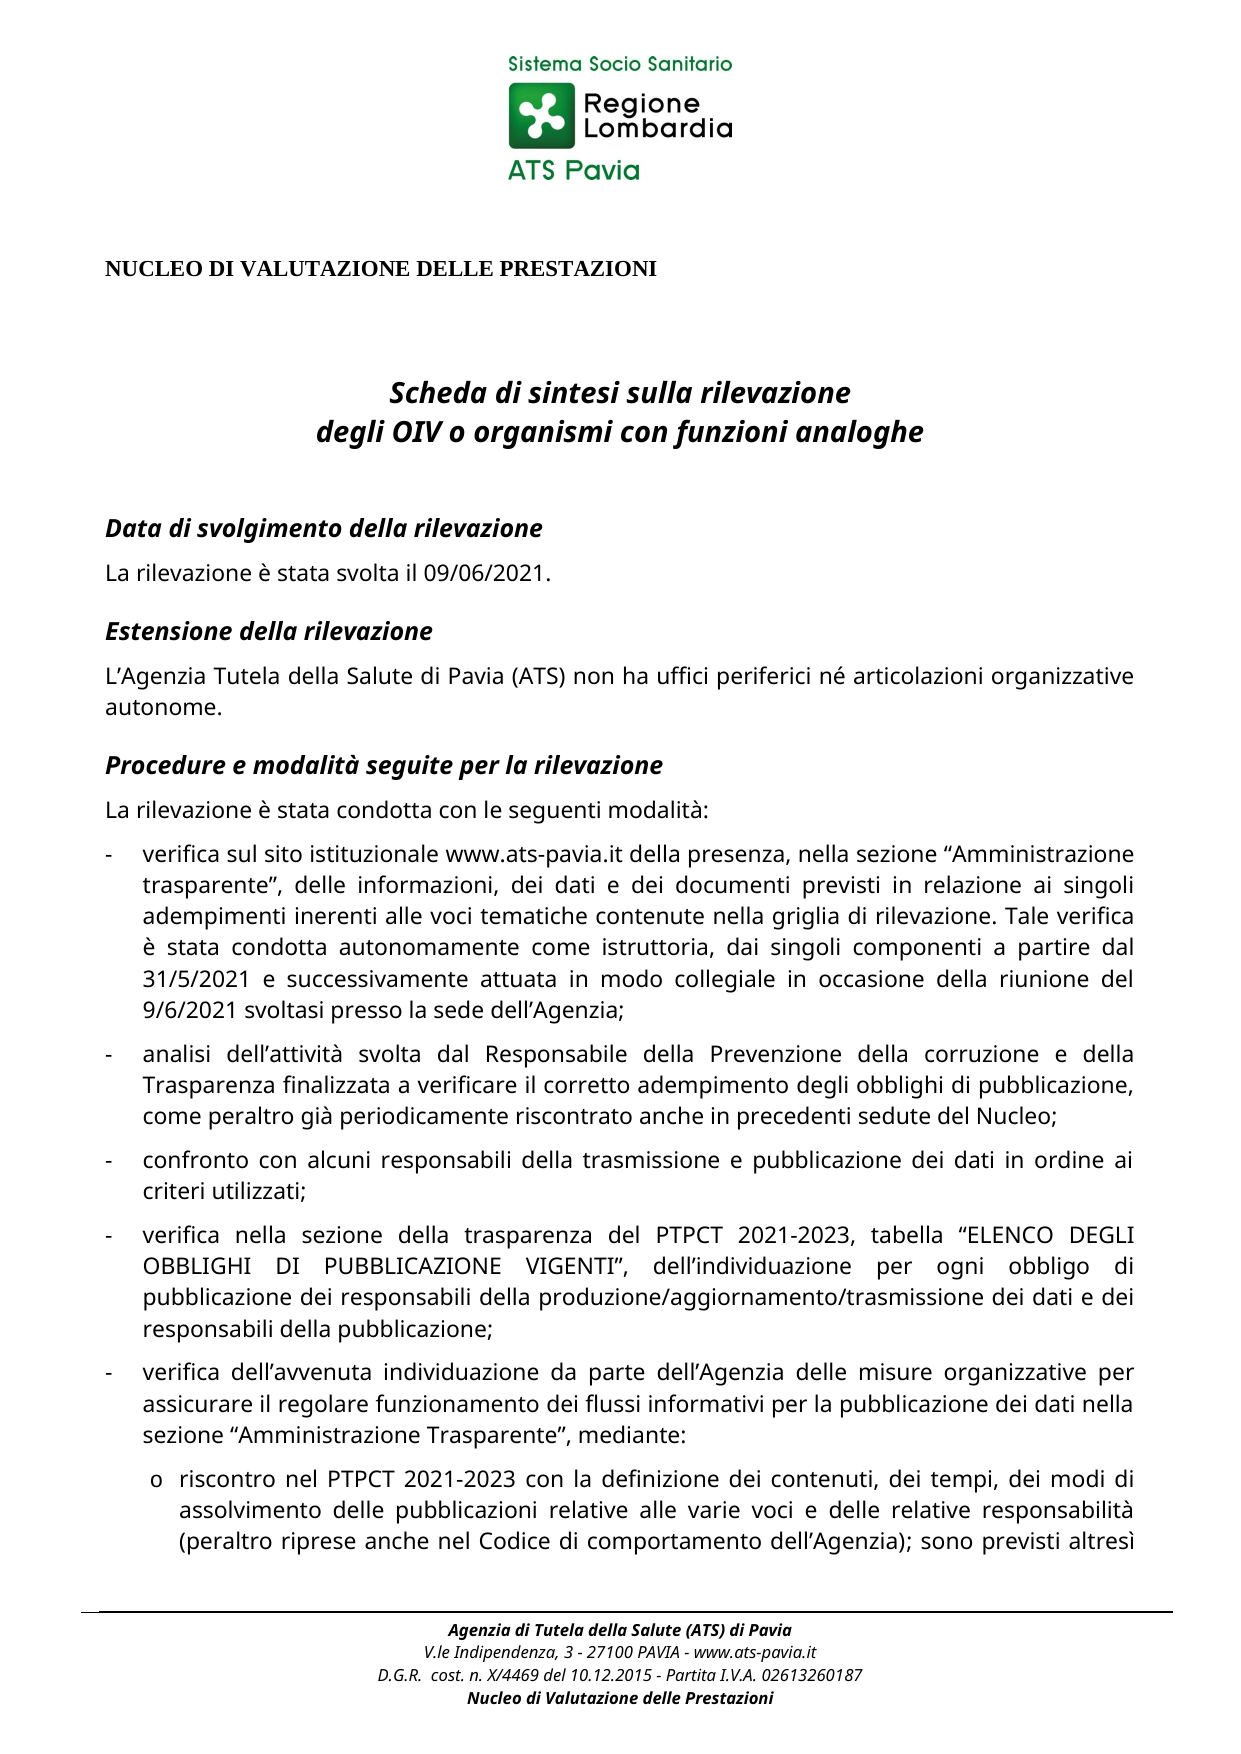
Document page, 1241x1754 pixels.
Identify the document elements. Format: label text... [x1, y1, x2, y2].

list verifica sul sito istituzionale www.ats-pavia.it della presenza, nella sezione “Amministrazione trasparente”, delle informazioni, dei dati e dei documenti previsti in relazione ai singoli adempimenti inerenti alle voci tematiche contenute nella griglia di rilevazione. Tale verifica è stata condotta autonomamente come istruttoria, dai singoli componenti a partire dal 31/5/2021 e successivamente attuata in modo collegiale in occasione della riunione del 9/6/2021 svoltasi presso la sede dell’Agenzia; [105, 838, 1135, 1025]
picture [508, 56, 732, 180]
text La rilevazione è stata condotta con le seguenti modalità: [105, 794, 1135, 825]
subtitle Data di svolgimento della rilevazione [105, 510, 1135, 544]
text NUCLEO DI VALUTAZIONE DELLE PRESTAZIONI [105, 255, 1135, 281]
subtitle Estensione della rilevazione [105, 613, 1135, 647]
text Scheda di sintesi sulla rilevazione degli OIV o organismi con funzioni analoghe [105, 372, 1135, 451]
text L’Agenzia Tutela della Salute di Pavia (ATS) non ha uffici periferici né articolazioni organizzative autonome. [105, 660, 1135, 722]
list verifica nella sezione della trasparenza del PTPCT 2021-2023, tabella “ELENCO DEGLI OBBLIGHI DI PUBBLICAZIONE VIGENTI”, dell’individuazione per ogni obbligo di pubblicazione dei responsabili della produzione/aggiornamento/trasmissione dei dati e dei responsabili della pubblicazione; [105, 1219, 1135, 1344]
list analisi dell’attività svolta dal Responsabile della Prevenzione della corruzione e della Trasparenza finalizzata a verificare il corretto adempimento degli obblighi di pubblicazione, come peraltro già periodicamente riscontrato anche in precedenti sedute del Nucleo; [105, 1038, 1135, 1131]
list confronto con alcuni responsabili della trasmissione e pubblicazione dei dati in ordine ai criteri utilizzati; [105, 1144, 1135, 1206]
list riscontro nel PTPCT 2021-2023 con la definizione dei contenuti, dei tempi, dei modi di assolvimento delle pubblicazioni relative alle varie voci e delle relative responsabilità (peraltro riprese anche nel Codice di comportamento dell’Agenzia); sono previsti altresì [149, 1463, 1135, 1556]
text La rilevazione è stata svolta il 09/06/2021. [105, 557, 1135, 588]
subtitle Procedure e modalità seguite per la rilevazione [105, 747, 1135, 781]
list verifica dell’avvenuta individuazione da parte dell’Agenzia delle misure organizzative per assicurare il regolare funzionamento dei flussi informativi per la pubblicazione dei dati nella sezione “Amministrazione Trasparente”, mediante: [105, 1356, 1135, 1450]
